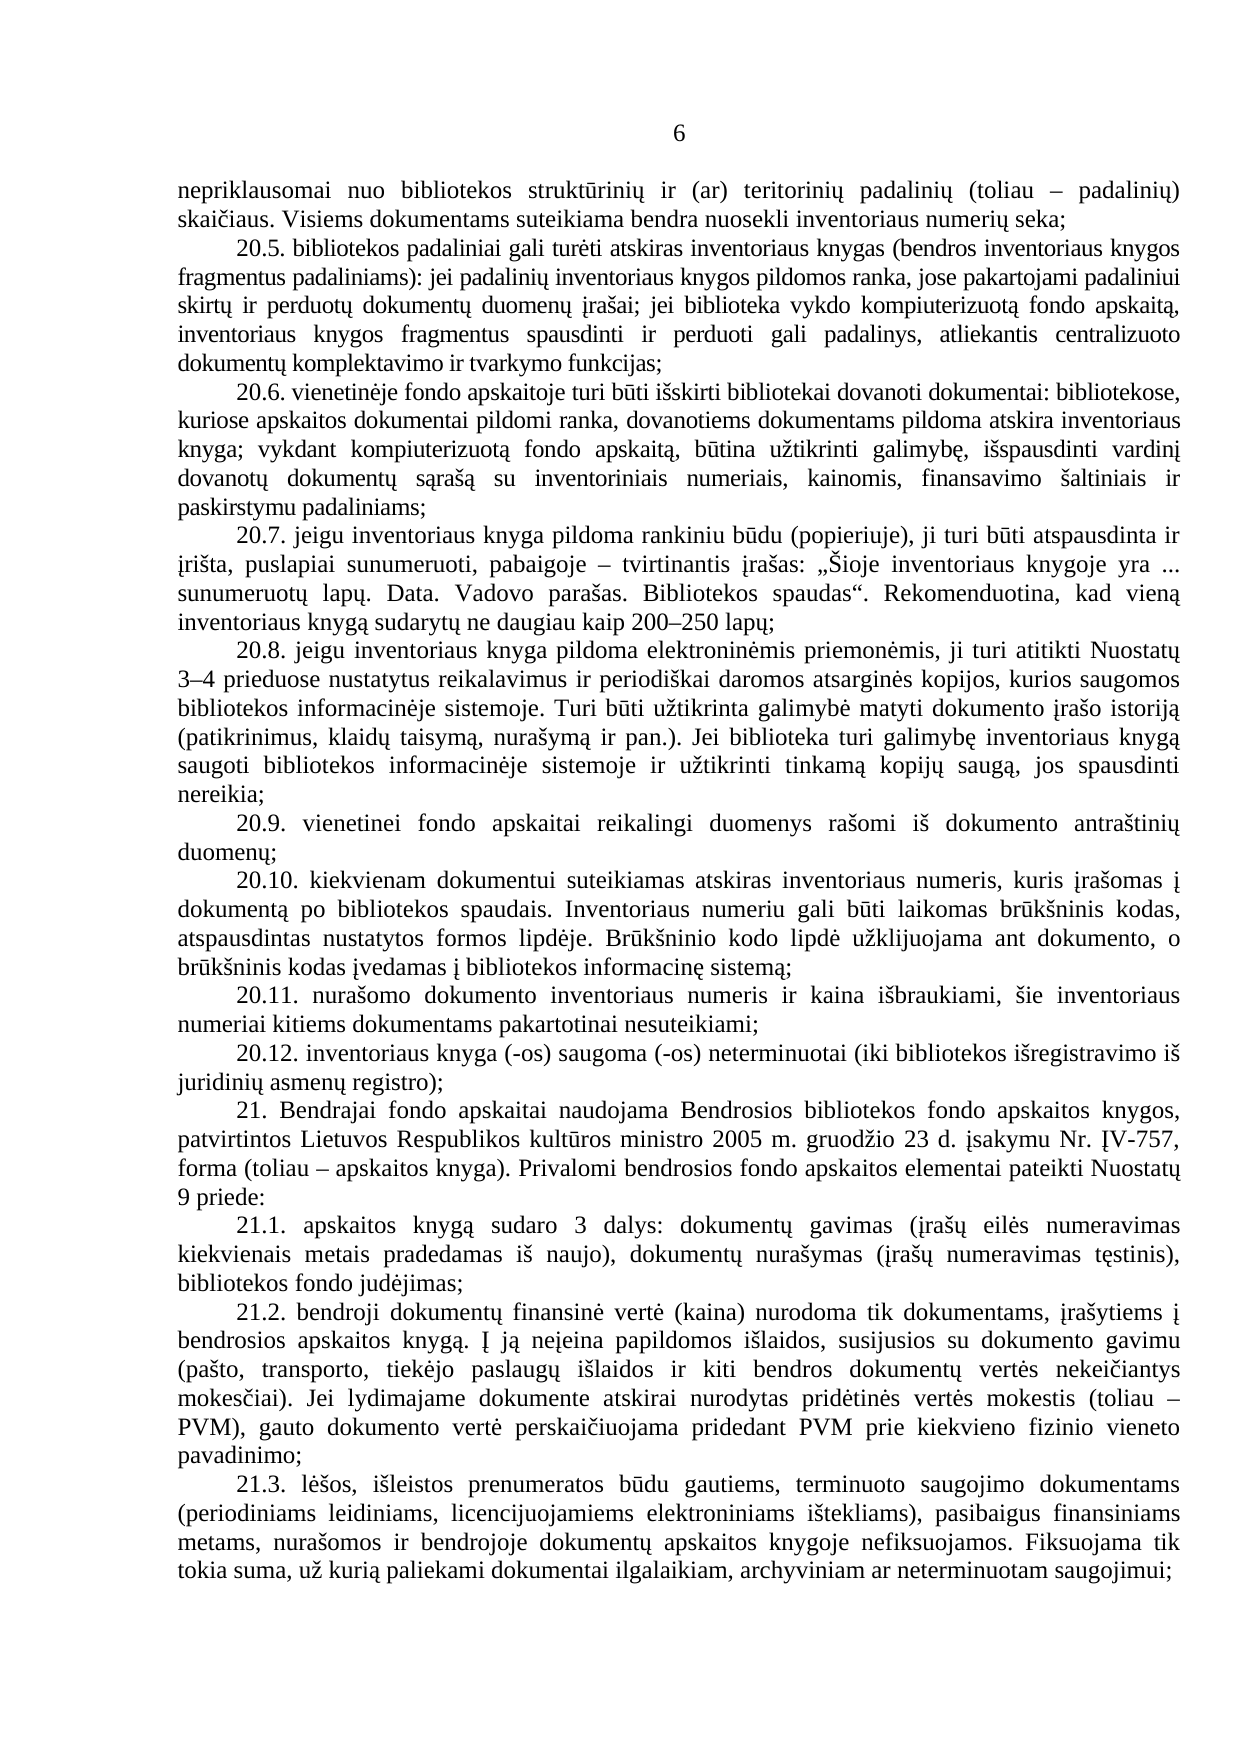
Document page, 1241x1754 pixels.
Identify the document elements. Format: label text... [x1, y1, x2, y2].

text 20.11. nurašomo dokumento inventoriaus numeris ir kaina išbraukiami, šie inventoriaus numeriai kitiems dokumentams pakartotinai nesuteikiami; [177, 981, 1181, 1038]
text 20.7. jeigu inventoriaus knyga pildoma rankiniu būdu (popieriuje), ji turi būti atspausdinta ir įrišta, puslapiai sunumeruoti, pabaigoje – tvirtinantis įrašas: „Šioje inventoriaus knygoje yra ... sunumeruotų lapų. Data. Vadovo parašas. Bibliotekos spaudas“. Rekomenduotina, kad vieną inventoriaus knygą sudarytų ne daugiau kaip 200–250 lapų; [177, 521, 1181, 636]
text 21. Bendrajai fondo apskaitai naudojama Bendrosios bibliotekos fondo apskaitos knygos, patvirtintos Lietuvos Respublikos kultūros ministro 2005 m. gruodžio 23 d. įsakymu Nr. ĮV-757, forma (toliau – apskaitos knyga). Privalomi bendrosios fondo apskaitos elementai pateikti Nuostatų 9 priede: [177, 1096, 1181, 1211]
text 20.8. jeigu inventoriaus knyga pildoma elektroninėmis priemonėmis, ji turi atitikti Nuostatų 3–4 prieduose nustatytus reikalavimus ir periodiškai daromos atsarginės kopijos, kurios saugomos bibliotekos informacinėje sistemoje. Turi būti užtikrinta galimybė matyti dokumento įrašo istoriją (patikrinimus, klaidų taisymą, nurašymą ir pan.). Jei biblioteka turi galimybę inventoriaus knygą saugoti bibliotekos informacinėje sistemoje ir užtikrinti tinkamą kopijų saugą, jos spausdinti nereikia; [177, 636, 1181, 808]
text nepriklausomai nuo bibliotekos struktūrinių ir (ar) teritorinių padalinių (toliau – padalinių) skaičiaus. Visiems dokumentams suteikiama bendra nuosekli inventoriaus numerių seka; [177, 176, 1181, 233]
text 20.12. inventoriaus knyga (-os) saugoma (-os) neterminuotai (iki bibliotekos išregistravimo iš juridinių asmenų registro); [177, 1038, 1181, 1096]
text 20.9. vienetinei fondo apskaitai reikalingi duomenys rašomi iš dokumento antraštinių duomenų; [177, 808, 1181, 866]
text 21.1. apskaitos knygą sudaro 3 dalys: dokumentų gavimas (įrašų eilės numeravimas kiekvienais metais pradedamas iš naujo), dokumentų nurašymas (įrašų numeravimas tęstinis), bibliotekos fondo judėjimas; [177, 1211, 1181, 1297]
text 20.6. vienetinėje fondo apskaitoje turi būti išskirti bibliotekai dovanoti dokumentai: bibliotekose, kuriose apskaitos dokumentai pildomi ranka, dovanotiems dokumentams pildoma atskira inventoriaus knyga; vykdant kompiuterizuotą fondo apskaitą, būtina užtikrinti galimybę, išspausdinti vardinį dovanotų dokumentų sąrašą su inventoriniais numeriais, kainomis, finansavimo šaltiniais ir paskirstymu padaliniams; [177, 377, 1181, 521]
text 20.10. kiekvienam dokumentui suteikiamas atskiras inventoriaus numeris, kuris įrašomas į dokumentą po bibliotekos spaudais. Inventoriaus numeriu gali būti laikomas brūkšninis kodas, atspausdintas nustatytos formos lipdėje. Brūkšninio kodo lipdė užklijuojama ant dokumento, o brūkšninis kodas įvedamas į bibliotekos informacinę sistemą; [177, 866, 1181, 981]
text 21.3. lėšos, išleistos prenumeratos būdu gautiems, terminuoto saugojimo dokumentams (periodiniams leidiniams, licencijuojamiems elektroniniams ištekliams), pasibaigus finansiniams metams, nurašomos ir bendrojoje dokumentų apskaitos knygoje nefiksuojamos. Fiksuojama tik tokia suma, už kurią paliekami dokumentai ilgalaikiam, archyviniam ar neterminuotam saugojimui; [177, 1469, 1181, 1584]
text 21.2. bendroji dokumentų finansinė vertė (kaina) nurodoma tik dokumentams, įrašytiems į bendrosios apskaitos knygą. Į ją neįeina papildomos išlaidos, susijusios su dokumento gavimu (pašto, transporto, tiekėjo paslaugų išlaidos ir kiti bendros dokumentų vertės nekeičiantys mokesčiai). Jei lydimajame dokumente atskirai nurodytas pridėtinės vertės mokestis (toliau – PVM), gauto dokumento vertė perskaičiuojama pridedant PVM prie kiekvieno fizinio vieneto pavadinimo; [177, 1297, 1181, 1469]
text 20.5. bibliotekos padaliniai gali turėti atskiras inventoriaus knygas (bendros inventoriaus knygos fragmentus padaliniams): jei padalinių inventoriaus knygos pildomos ranka, jose pakartojami padaliniui skirtų ir perduotų dokumentų duomenų įrašai; jei biblioteka vykdo kompiuterizuotą fondo apskaitą, inventoriaus knygos fragmentus spausdinti ir perduoti gali padalinys, atliekantis centralizuoto dokumentų komplektavimo ir tvarkymo funkcijas; [177, 233, 1181, 377]
